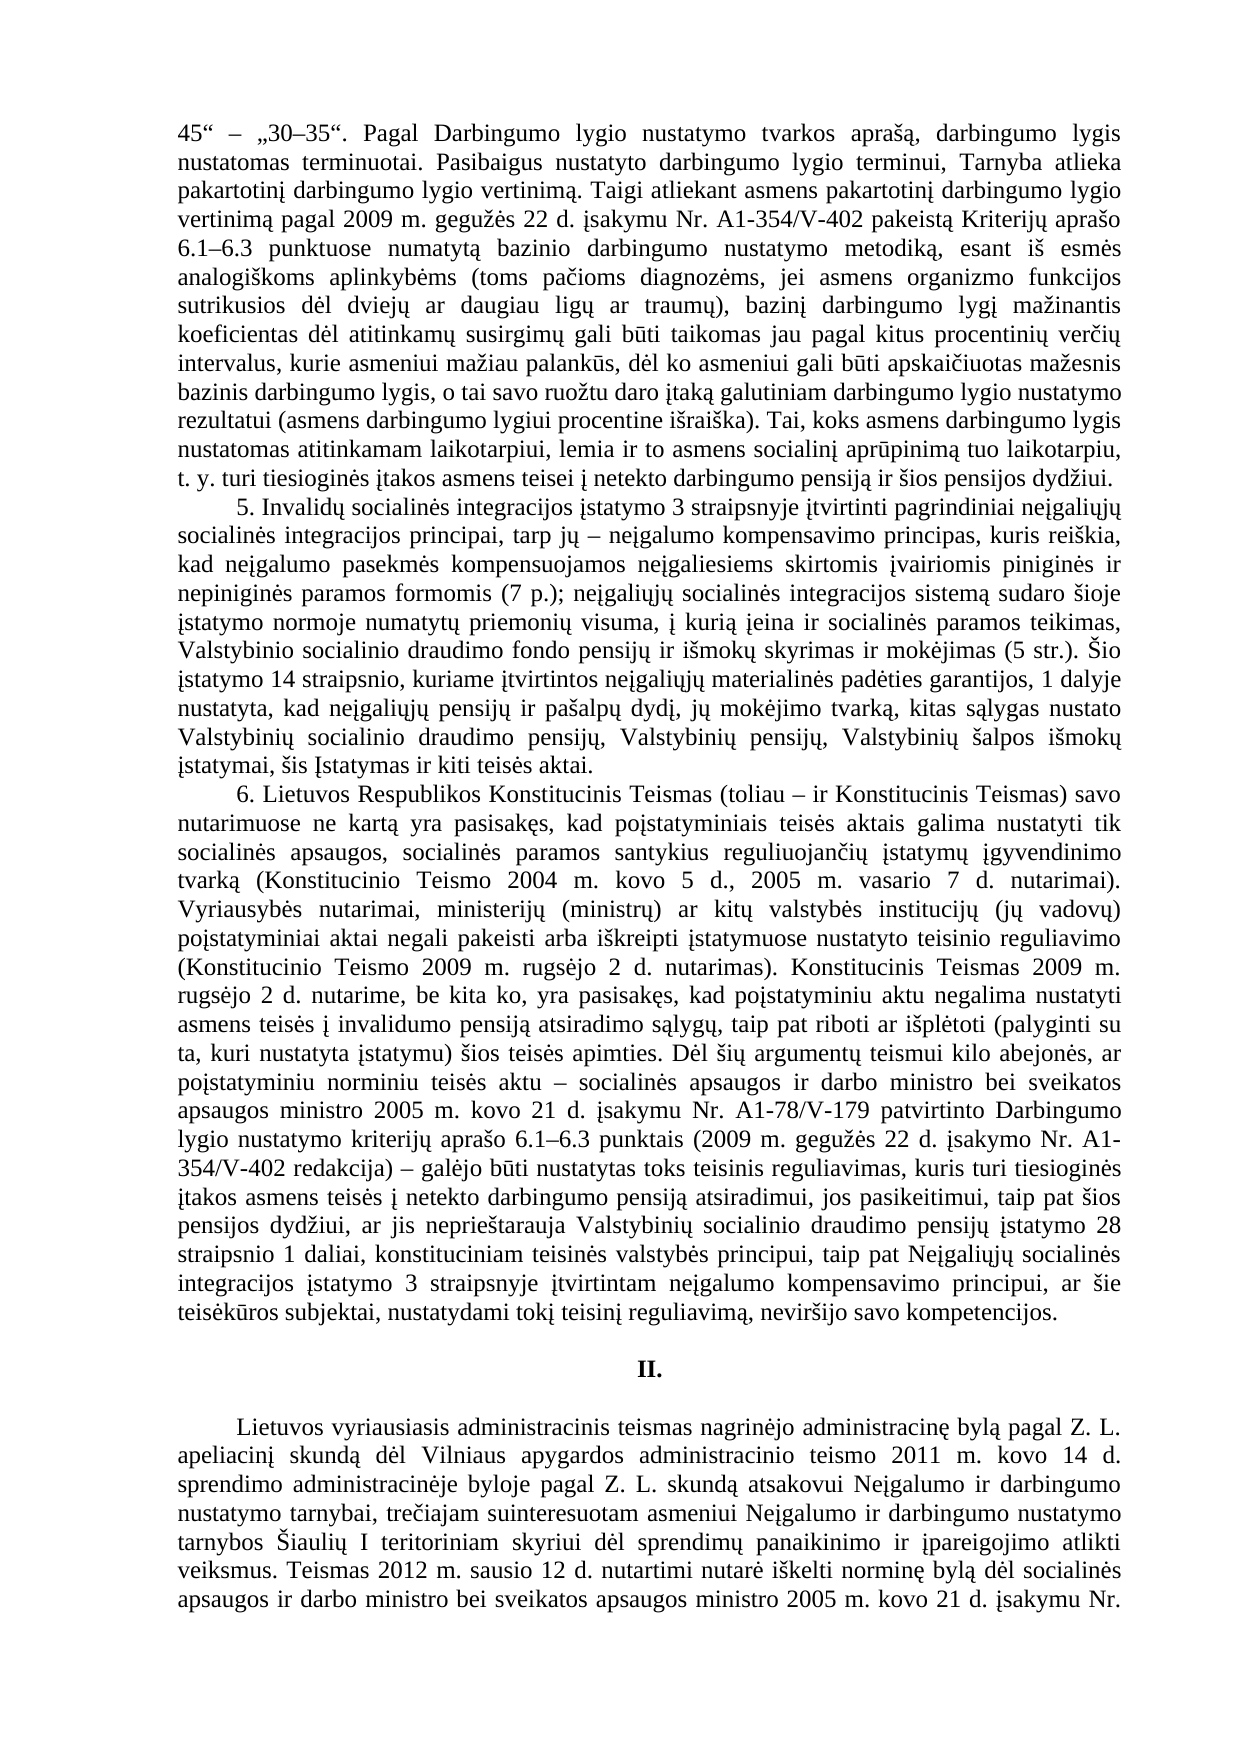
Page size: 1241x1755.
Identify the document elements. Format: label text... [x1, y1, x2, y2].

text II. [177, 1354, 1122, 1383]
text 5. Invalidų socialinės integracijos įstatymo 3 straipsnyje įtvirtinti pagrindiniai neįgaliųjų socialinės integracijos principai, tarp jų – neįgalumo kompensavimo principas, kuris reiškia, kad neįgalumo pasekmės kompensuojamos neįgaliesiems skirtomis įvairiomis piniginės ir nepiniginės paramos formomis (7 p.); neįgaliųjų socialinės integracijos sistemą sudaro šioje įstatymo normoje numatytų priemonių visuma, į kurią įeina ir socialinės paramos teikimas, Valstybinio socialinio draudimo fondo pensijų ir išmokų skyrimas ir mokėjimas (5 str.). Šio įstatymo 14 straipsnio, kuriame įtvirtintos neįgaliųjų materialinės padėties garantijos, 1 dalyje nustatyta, kad neįgaliųjų pensijų ir pašalpų dydį, jų mokėjimo tvarką, kitas sąlygas nustato Valstybinių socialinio draudimo pensijų, Valstybinių pensijų, Valstybinių šalpos išmokų įstatymai, šis Įstatymas ir kiti teisės aktai. [177, 492, 1122, 779]
text 6. Lietuvos Respublikos Konstitucinis Teismas (toliau – ir Konstitucinis Teismas) savo nutarimuose ne kartą yra pasisakęs, kad poįstatyminiais teisės aktais galima nustatyti tik socialinės apsaugos, socialinės paramos santykius reguliuojančių įstatymų įgyvendinimo tvarką (Konstitucinio Teismo 2004 m. kovo 5 d., 2005 m. vasario 7 d. nutarimai). Vyriausybės nutarimai, ministerijų (ministrų) ar kitų valstybės institucijų (jų vadovų) poįstatyminiai aktai negali pakeisti arba iškreipti įstatymuose nustatyto teisinio reguliavimo (Konstitucinio Teismo 2009 m. rugsėjo 2 d. nutarimas). Konstitucinis Teismas 2009 m. rugsėjo 2 d. nutarime, be kita ko, yra pasisakęs, kad poįstatyminiu aktu negalima nustatyti asmens teisės į invalidumo pensiją atsiradimo sąlygų, taip pat riboti ar išplėtoti (palyginti su ta, kuri nustatyta įstatymu) šios teisės apimties. Dėl šių argumentų teismui kilo abejonės, ar poįstatyminiu norminiu teisės aktu – socialinės apsaugos ir darbo ministro bei sveikatos apsaugos ministro 2005 m. kovo 21 d. įsakymu Nr. A1-78/V-179 patvirtinto Darbingumo lygio nustatymo kriterijų aprašo 6.1–6.3 punktais (2009 m. gegužės 22 d. įsakymo Nr. A1-354/V-402 redakcija) – galėjo būti nustatytas toks teisinis reguliavimas, kuris turi tiesioginės įtakos asmens teisės į netekto darbingumo pensiją atsiradimui, jos pasikeitimui, taip pat šios pensijos dydžiui, ar jis neprieštarauja Valstybinių socialinio draudimo pensijų įstatymo 28 straipsnio 1 daliai, konstituciniam teisinės valstybės principui, taip pat Neįgaliųjų socialinės integracijos įstatymo 3 straipsnyje įtvirtintam neįgalumo kompensavimo principui, ar šie teisėkūros subjektai, nustatydami tokį teisinį reguliavimą, neviršijo savo kompetencijos. [177, 779, 1122, 1326]
text Lietuvos vyriausiasis administracinis teismas nagrinėjo administracinę bylą pagal Z. L. apeliacinį skundą dėl Vilniaus apygardos administracinio teismo 2011 m. kovo 14 d. sprendimo administracinėje byloje pagal Z. L. skundą atsakovui Neįgalumo ir darbingumo nustatymo tarnybai, trečiajam suinteresuotam asmeniui Neįgalumo ir darbingumo nustatymo tarnybos Šiaulių I teritoriniam skyriui dėl sprendimų panaikinimo ir įpareigojimo atlikti veiksmus. Teismas 2012 m. sausio 12 d. nutartimi nutarė iškelti norminę bylą dėl socialinės apsaugos ir darbo ministro bei sveikatos apsaugos ministro 2005 m. kovo 21 d. įsakymu Nr. [177, 1412, 1122, 1613]
text 45“ – „30–35“. Pagal Darbingumo lygio nustatymo tvarkos aprašą, darbingumo lygis nustatomas terminuotai. Pasibaigus nustatyto darbingumo lygio terminui, Tarnyba atlieka pakartotinį darbingumo lygio vertinimą. Taigi atliekant asmens pakartotinį darbingumo lygio vertinimą pagal 2009 m. gegužės 22 d. įsakymu Nr. A1-354/V-402 pakeistą Kriterijų aprašo 6.1–6.3 punktuose numatytą bazinio darbingumo nustatymo metodiką, esant iš esmės analogiškoms aplinkybėms (toms pačioms diagnozėms, jei asmens organizmo funkcijos sutrikusios dėl dviejų ar daugiau ligų ar traumų), bazinį darbingumo lygį mažinantis koeficientas dėl atitinkamų susirgimų gali būti taikomas jau pagal kitus procentinių verčių intervalus, kurie asmeniui mažiau palankūs, dėl ko asmeniui gali būti apskaičiuotas mažesnis bazinis darbingumo lygis, o tai savo ruožtu daro įtaką galutiniam darbingumo lygio nustatymo rezultatui (asmens darbingumo lygiui procentine išraiška). Tai, koks asmens darbingumo lygis nustatomas atitinkamam laikotarpiui, lemia ir to asmens socialinį aprūpinimą tuo laikotarpiu, t. y. turi tiesioginės įtakos asmens teisei į netekto darbingumo pensiją ir šios pensijos dydžiui. [177, 118, 1122, 492]
